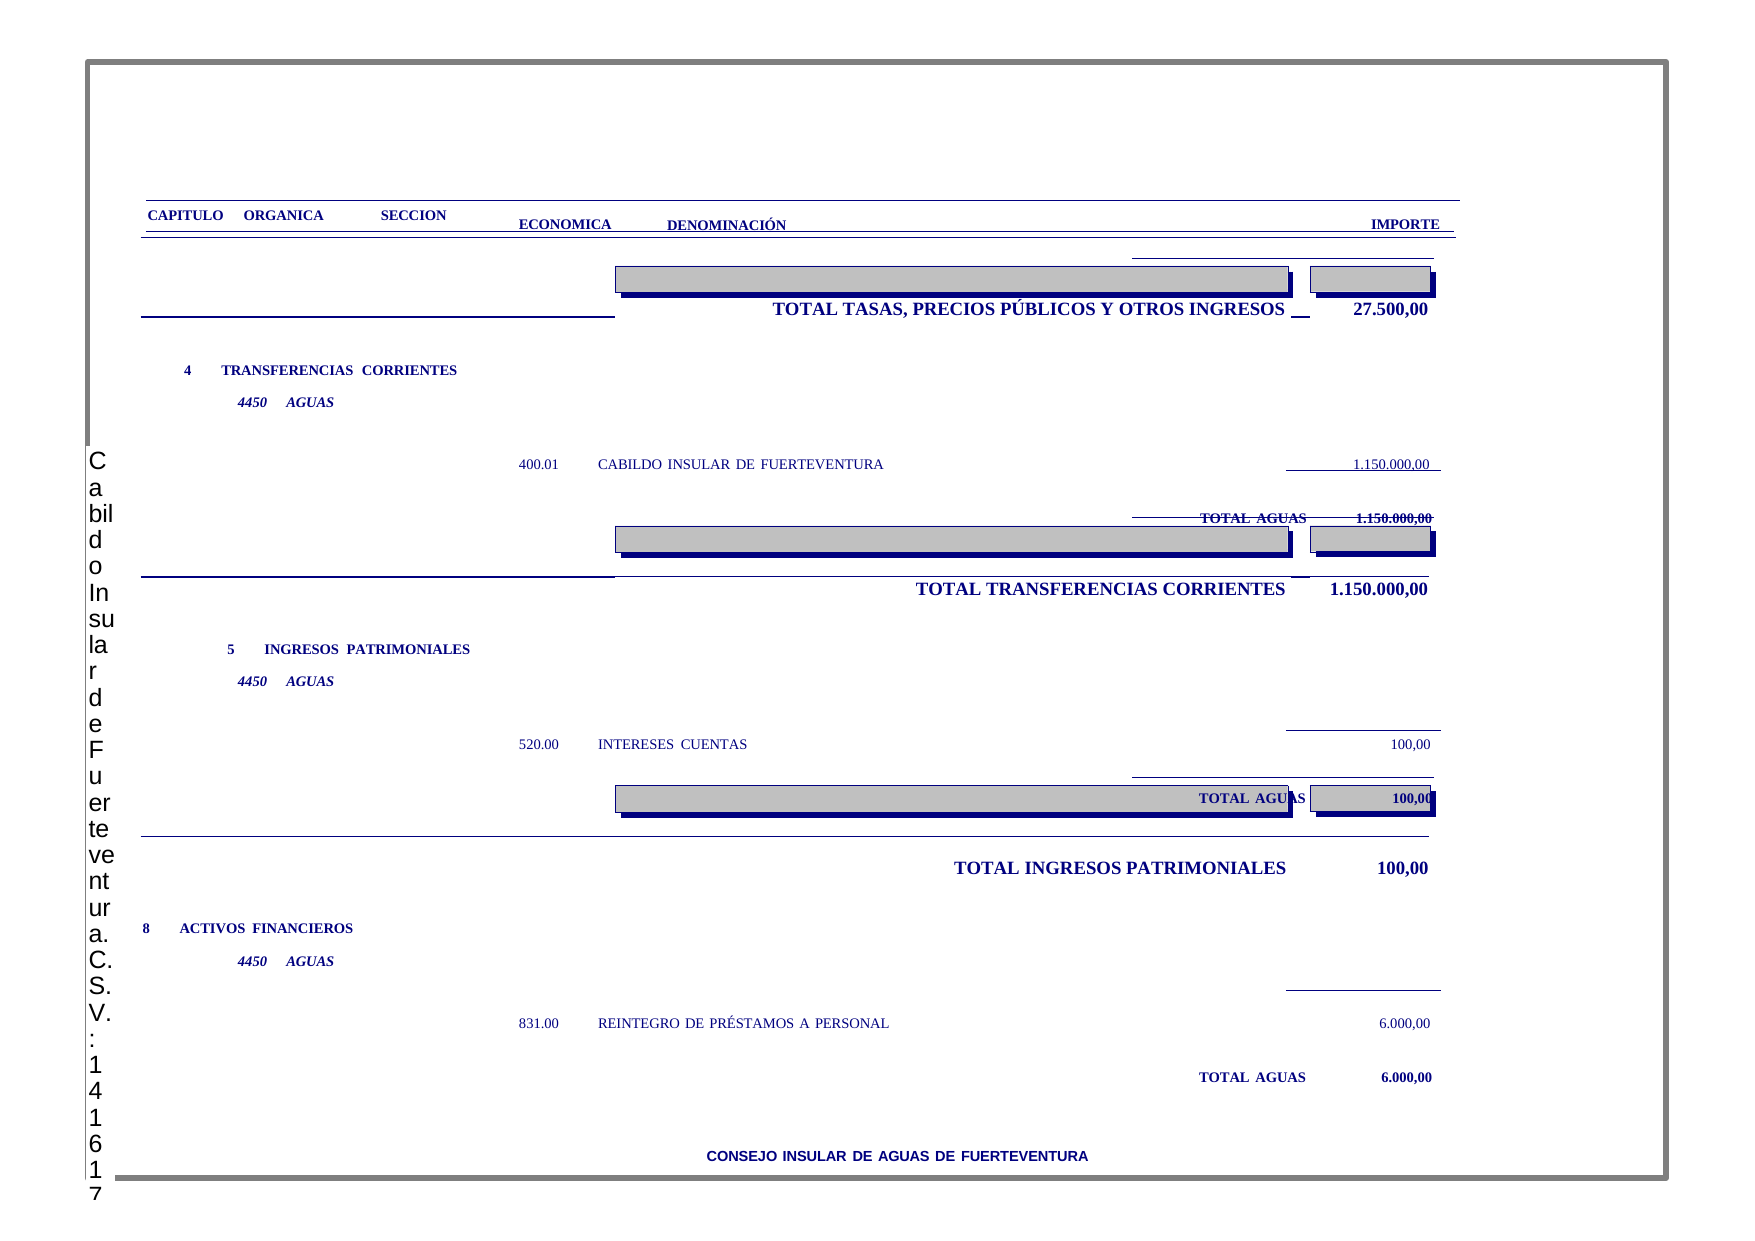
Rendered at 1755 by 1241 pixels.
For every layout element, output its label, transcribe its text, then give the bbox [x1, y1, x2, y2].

text TOTAL TRANSFERENCIAS CORRIENTES [916, 578, 1291, 599]
text Cabildo Insular de Fuerteventura. C.S.V.: 14161726242744443572. [88, 449, 115, 1199]
text 831.00 REINTEGRO DE PRÉSTAMOS A PERSONAL 6.000,00 [519, 1015, 1502, 1032]
text 8 ACTIVOS FINANCIEROS [142, 920, 1502, 937]
text [62, 393, 85, 410]
text TOTAL AGUAS 100,00 [62, 789, 85, 806]
text CONSEJO INSULAR DE AGUAS DE FUERTEVENTURA [706, 1147, 1502, 1164]
text 400.01 CABILDO INSULAR DE FUERTEVENTURA 1.150.000,00 [519, 456, 1502, 473]
text 520.00 INTERESES CUENTAS 100,00 [519, 736, 1502, 752]
text 4450 AGUAS [90, 393, 511, 410]
text TOTAL AGUAS 1.150.000,00 [115, 510, 1432, 527]
text CAPITULO ORGANICA SECCION [147, 207, 449, 224]
text 4450 AGUAS [238, 952, 1502, 969]
text ECONOMICA [518, 216, 615, 231]
text TOTAL AGUAS 6.000,00 [115, 1069, 1432, 1086]
text TOTAL AGUAS 100,00 [115, 789, 615, 806]
text TOTAL INGRESOS PATRIMONIALES [954, 857, 1291, 879]
text DENOMINACIÓN [667, 217, 791, 231]
text [86, 446, 115, 1199]
text 4450 AGUAS [238, 673, 1502, 689]
text 27.500,00 [1353, 298, 1433, 320]
list INGRESOS PATRIMONIALES [227, 641, 1502, 657]
list TRANSFERENCIAS CORRIENTES [142, 361, 499, 378]
text TOTAL TASAS, PRECIOS PÚBLICOS Y OTROS INGRESOS [772, 298, 1291, 320]
text 100,00 [1377, 857, 1433, 879]
text 1.150.000,00 [1329, 578, 1433, 599]
text IMPORTE [1371, 216, 1502, 233]
